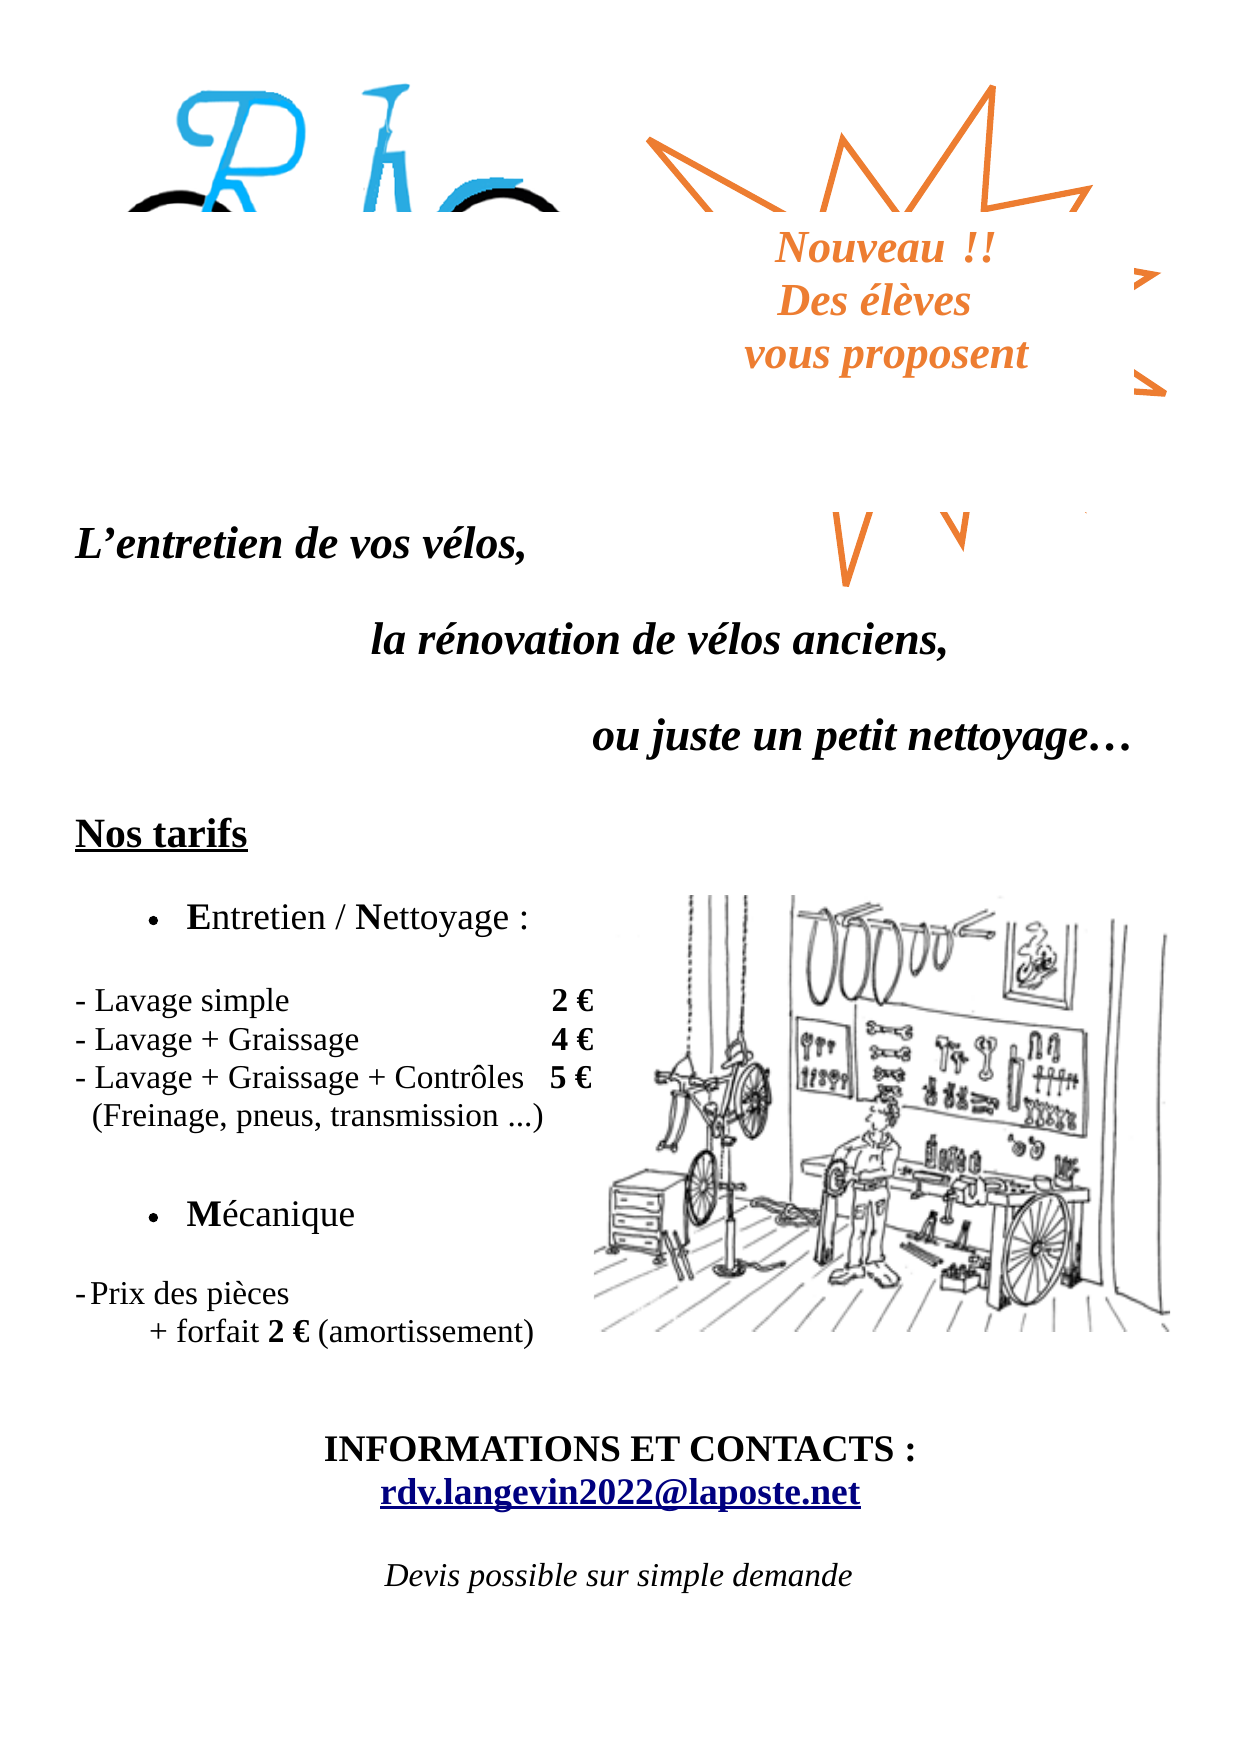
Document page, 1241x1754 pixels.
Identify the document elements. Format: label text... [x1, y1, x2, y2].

text INFORMATIONS ET CONTACTS : [75, 1426, 1165, 1469]
text - Lavage + Graissage + Contrôles 5 € [75, 1057, 593, 1096]
list Prix des pièces [75, 1273, 593, 1311]
text [856, 516, 1165, 568]
list Entretien / Nettoyage : [149, 894, 1165, 937]
text Des élèves [731, 273, 1119, 325]
text Nos tarifs [75, 808, 1165, 856]
text + forfait 2 € (amortissement) [149, 1311, 1165, 1349]
text la rénovation de vélos anciens, [297, 612, 1165, 664]
text - Lavage + Graissage 4 € [75, 1019, 593, 1057]
text Devis possible sur simple demande [75, 1556, 1165, 1594]
text L’entretien de vos vélos, [75, 516, 840, 568]
text - Lavage simple 2 € [75, 981, 593, 1019]
text (Freinage, pneus, transmission ...) [75, 1096, 593, 1134]
text rdv.langevin2022@laposte.net [75, 1469, 1165, 1512]
text Nouveau !! [583, 220, 1119, 273]
list Mécanique [149, 1191, 593, 1234]
text ou juste un petit nettoyage… [592, 707, 1165, 760]
text vous proposent [583, 325, 1119, 378]
